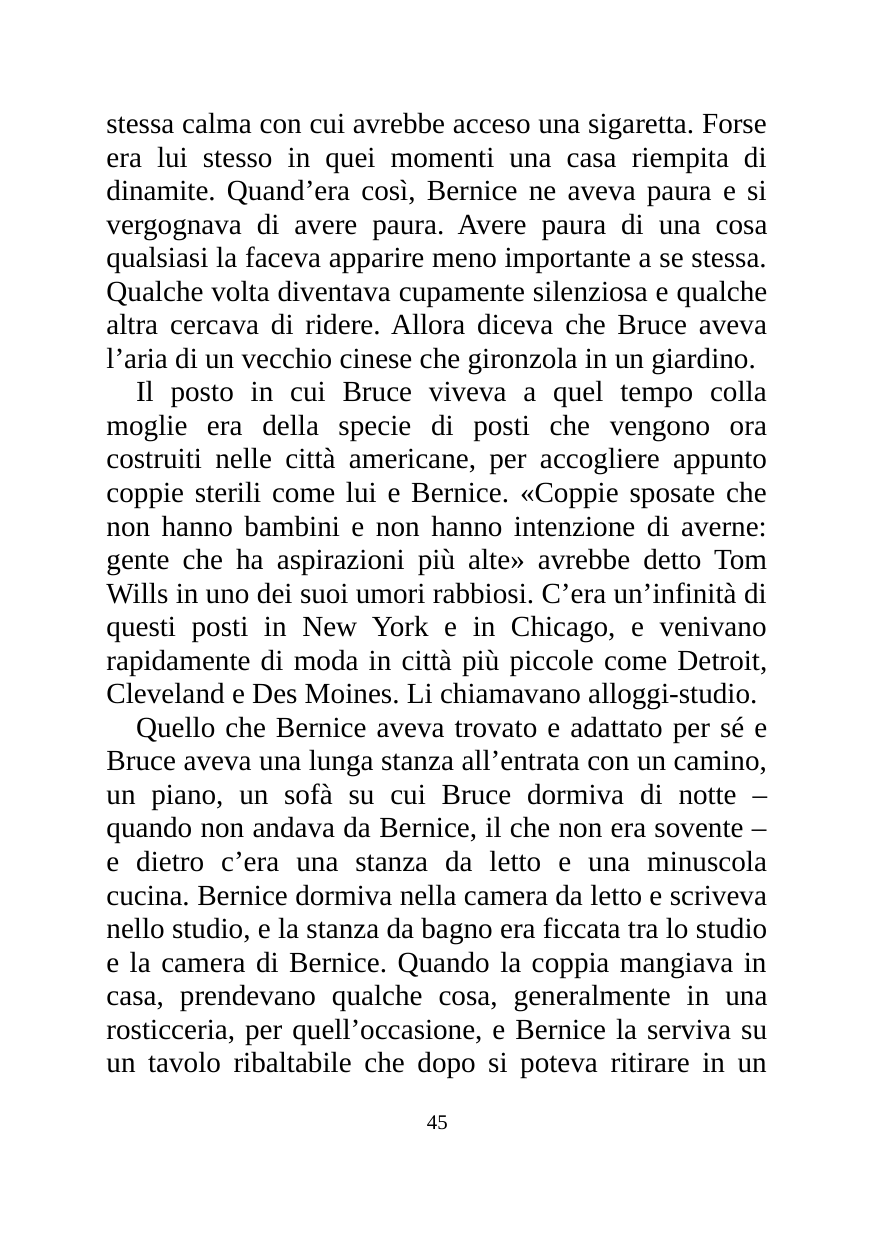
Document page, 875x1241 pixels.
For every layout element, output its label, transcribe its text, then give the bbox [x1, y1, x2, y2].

text stessa calma con cui avrebbe acceso una sigaretta. Forse era lui stesso in quei momenti una casa riempita di dinamite. Quand’era così, Bernice ne aveva paura e si vergognava di avere paura. Avere paura di una cosa qualsiasi la faceva apparire meno importante a se stessa. Qualche volta diventava cupamente silenziosa e qualche altra cercava di ridere. Allora diceva che Bruce aveva l’aria di un vecchio cinese che gironzola in un giardino. [106, 106, 768, 374]
text Il posto in cui Bruce viveva a quel tempo colla moglie era della specie di posti che vengono ora costruiti nelle città americane, per accogliere appunto coppie sterili come lui e Bernice. «Coppie sposate che non hanno bambini e non hanno intenzione di averne: gente che ha aspirazioni più alte» avrebbe detto Tom Wills in uno dei suoi umori rabbiosi. C’era un’infinità di questi posti in New York e in Chicago, e venivano rapidamente di moda in città più piccole come Detroit, Cleveland e Des Moines. Li chiamavano alloggi-studio. [106, 374, 768, 710]
text Quello che Bernice aveva trovato e adattato per sé e Bruce aveva una lunga stanza all’entrata con un camino, un piano, un sofà su cui Bruce dormiva di notte – quando non andava da Bernice, il che non era sovente – e dietro c’era una stanza da letto e una minuscola cucina. Bernice dormiva nella camera da letto e scriveva nello studio, e la stanza da bagno era ficcata tra lo studio e la camera di Bernice. Quando la coppia mangiava in casa, prendevano qualche cosa, generalmente in una rosticceria, per quell’occasione, e Bernice la serviva su un tavolo ribaltabile che dopo si poteva ritirare in un [106, 710, 768, 1079]
